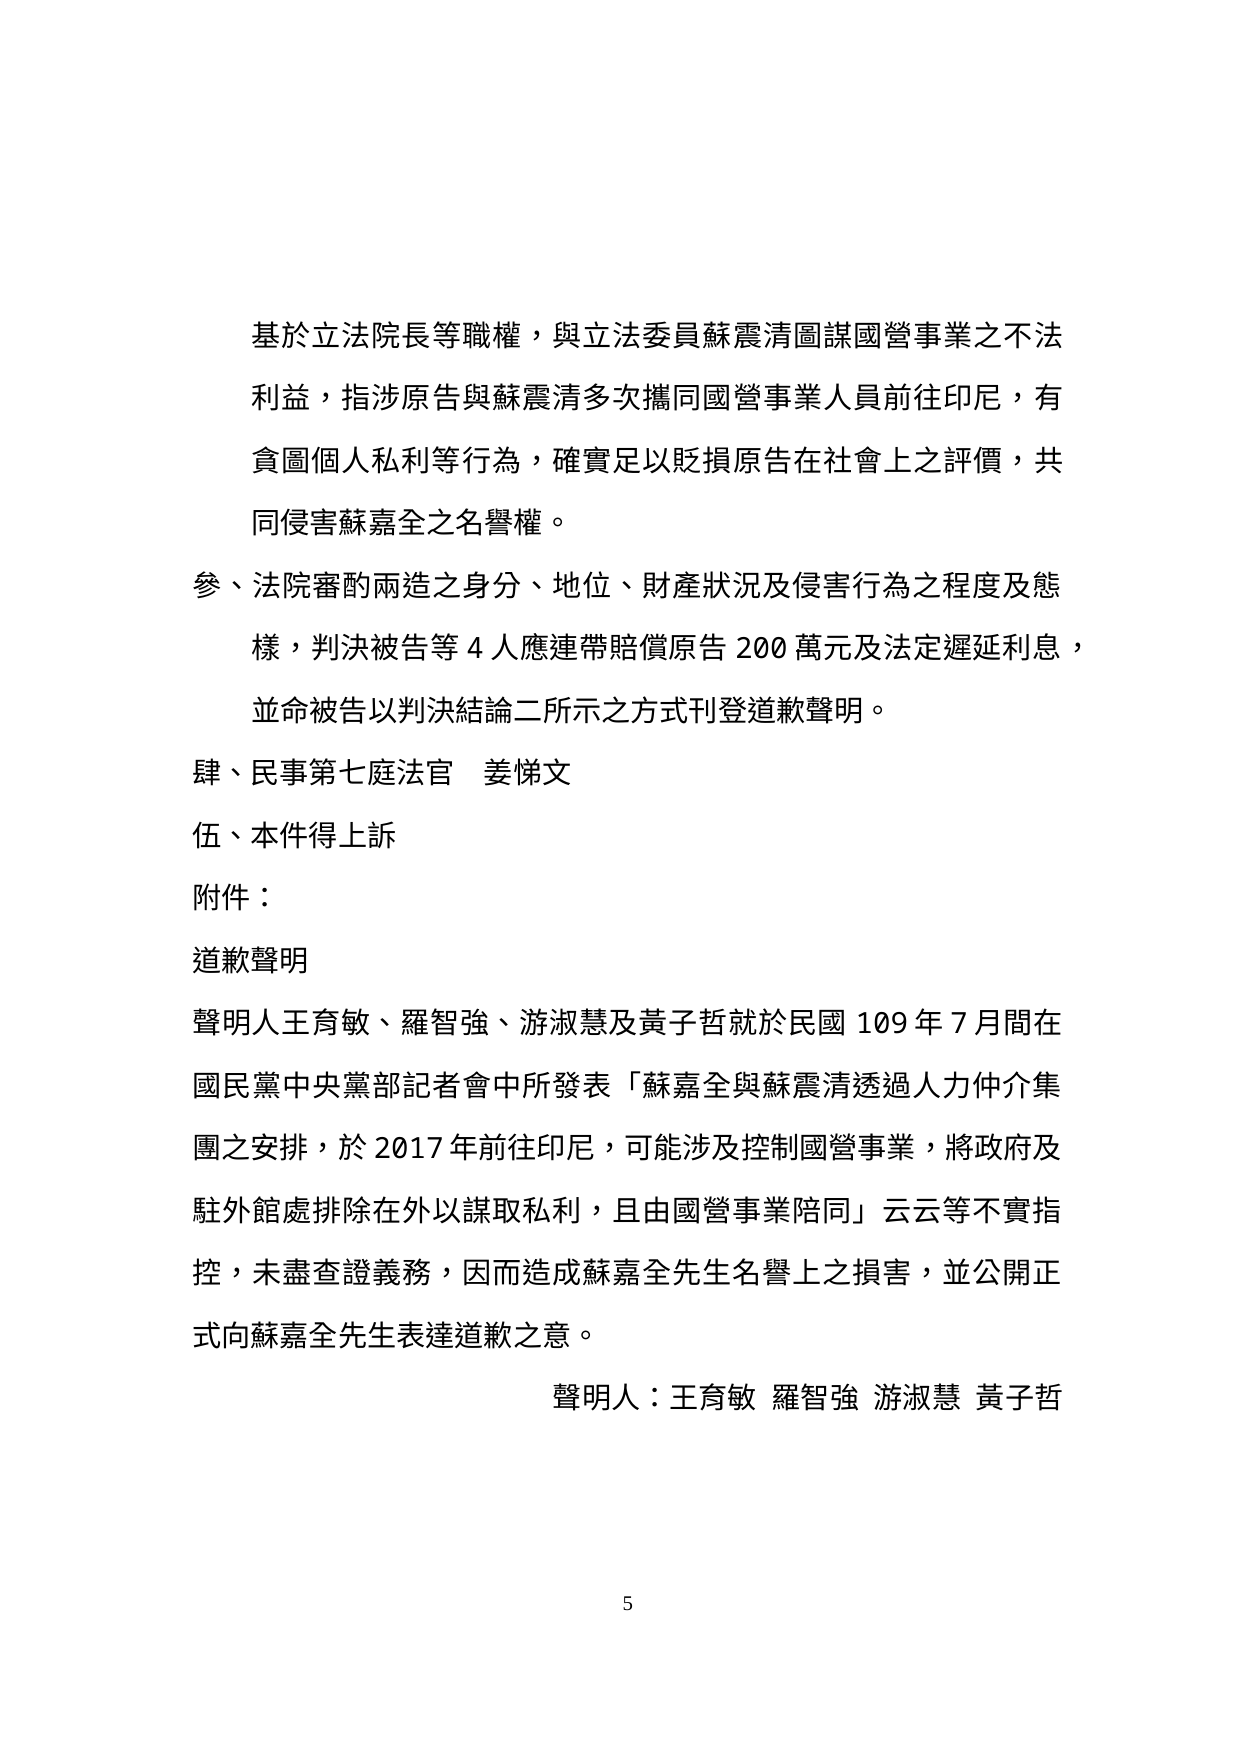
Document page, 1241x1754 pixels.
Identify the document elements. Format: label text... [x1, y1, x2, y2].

text 參、法院審酌兩造之身分、地位、財產狀況及侵害行為之程度及態樣，判決被告等4人應連帶賠償原告200萬元及法定遲延利息，並命被告以判決結論二所示之方式刊登道歉聲明。 [192, 542, 1063, 729]
text 附件： [192, 854, 1063, 917]
text 肆、民事第七庭法官 姜悌文 [192, 729, 1063, 792]
text 基於立法院長等職權，與立法委員蘇震清圖謀國營事業之不法利益，指涉原告與蘇震清多次攜同國營事業人員前往印尼，有貪圖個人私利等行為，確實足以貶損原告在社會上之評價，共同侵害蘇嘉全之名譽權。 [192, 292, 1063, 542]
text 聲明人：王育敏 羅智強 游淑慧 黃子哲 [192, 1354, 1063, 1417]
text 聲明人王育敏、羅智強、游淑慧及黃子哲就於民國109年7月間在國民黨中央黨部記者會中所發表「蘇嘉全與蘇震清透過人力仲介集團之安排，於2017年前往印尼，可能涉及控制國營事業，將政府及駐外館處排除在外以謀取私利，且由國營事業陪同」云云等不實指控，未盡查證義務，因而造成蘇嘉全先生名譽上之損害，並公開正式向蘇嘉全先生表達道歉之意。 [192, 979, 1063, 1354]
text 伍、本件得上訴 [192, 792, 1063, 854]
text 道歉聲明 [192, 917, 1063, 979]
